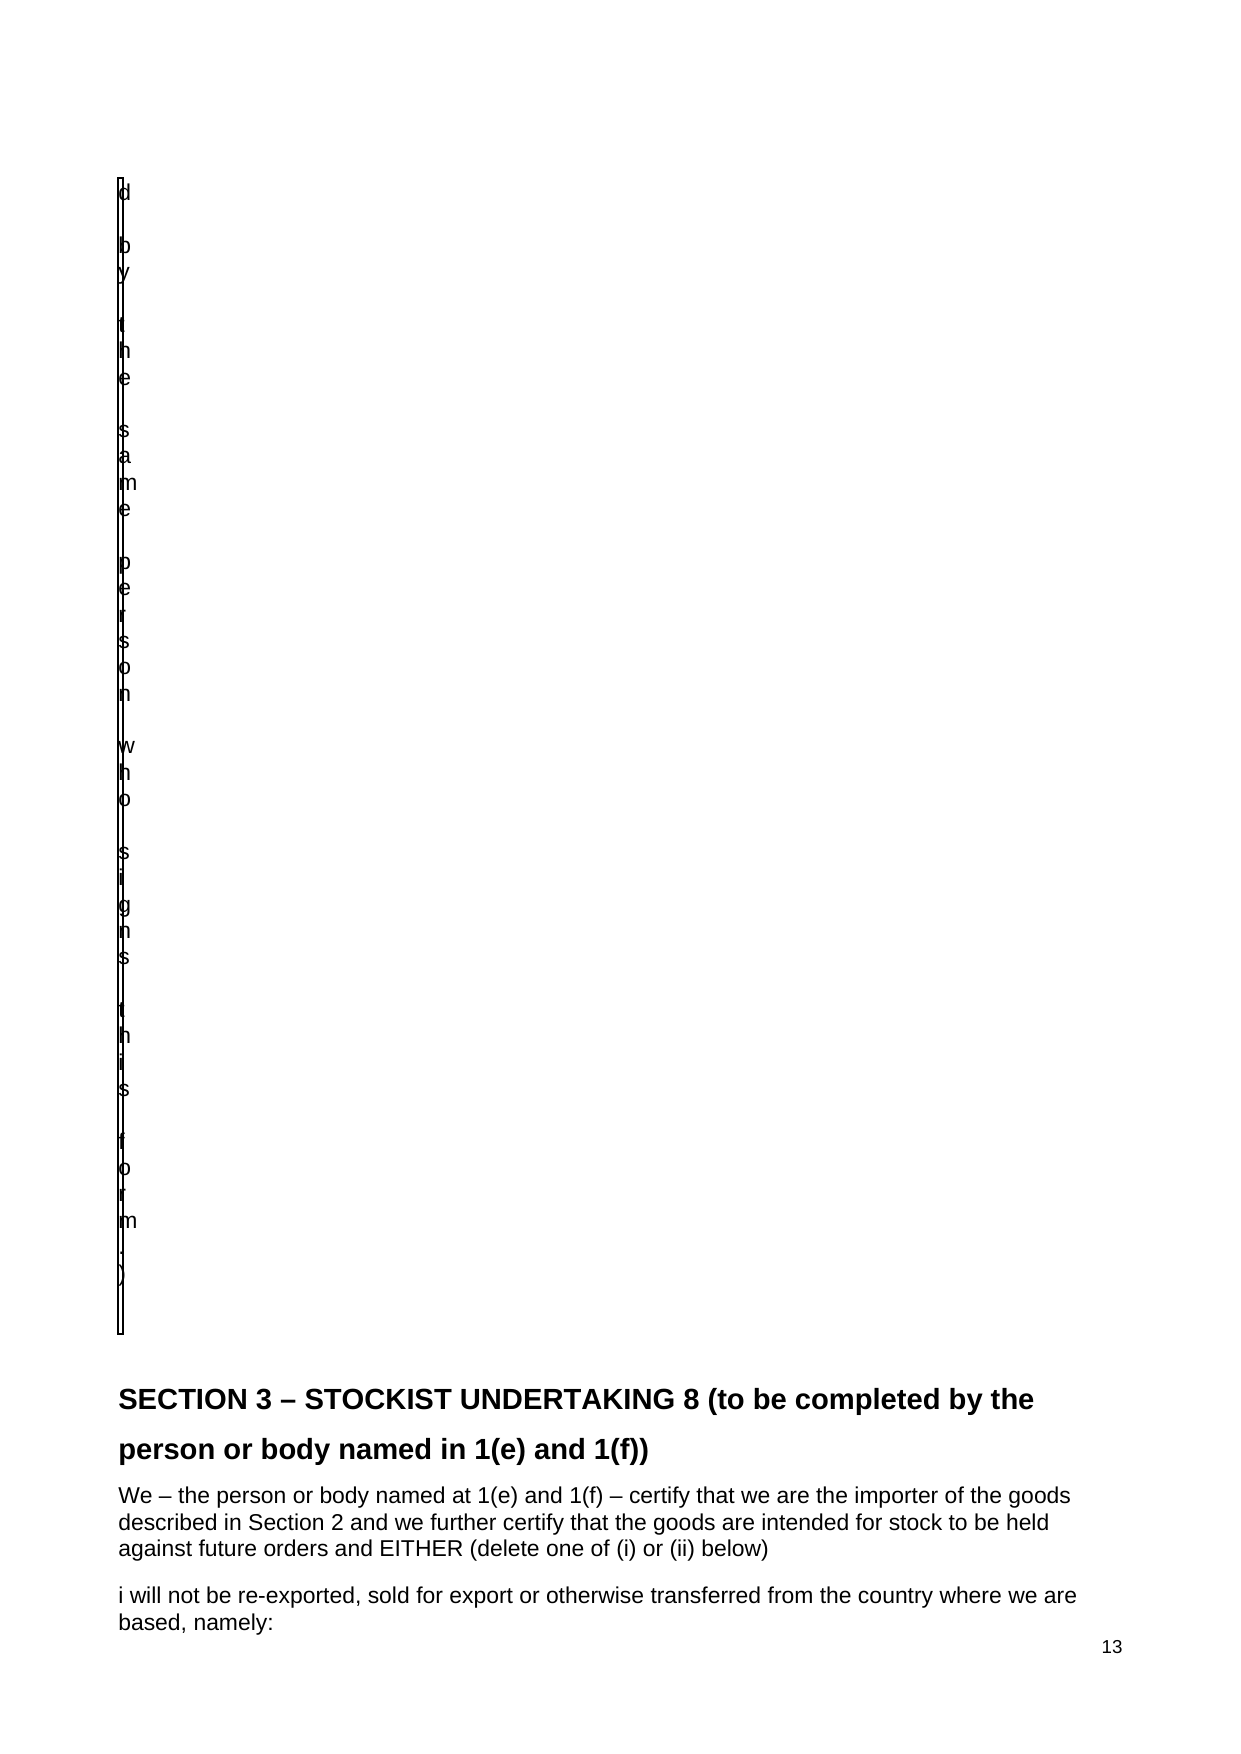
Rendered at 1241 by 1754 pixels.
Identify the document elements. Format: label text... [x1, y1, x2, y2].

subtitle SECTION 3 – STOCKIST UNDERTAKING 8 (to be completed by the person or body named in 1(e) and 1(f)) [118, 1382, 1122, 1466]
text We – the person or body named at 1(e) and 1(f) – certify that we are the importer of the goods described in Section 2 and we further certify that the goods are intended for stock to be held against future orders and EITHER (delete one of (i) or (ii) below) [118, 1482, 1122, 1561]
text i will not be re-exported, sold for export or otherwise transferred from the country where we are based, namely: [118, 1582, 1122, 1635]
